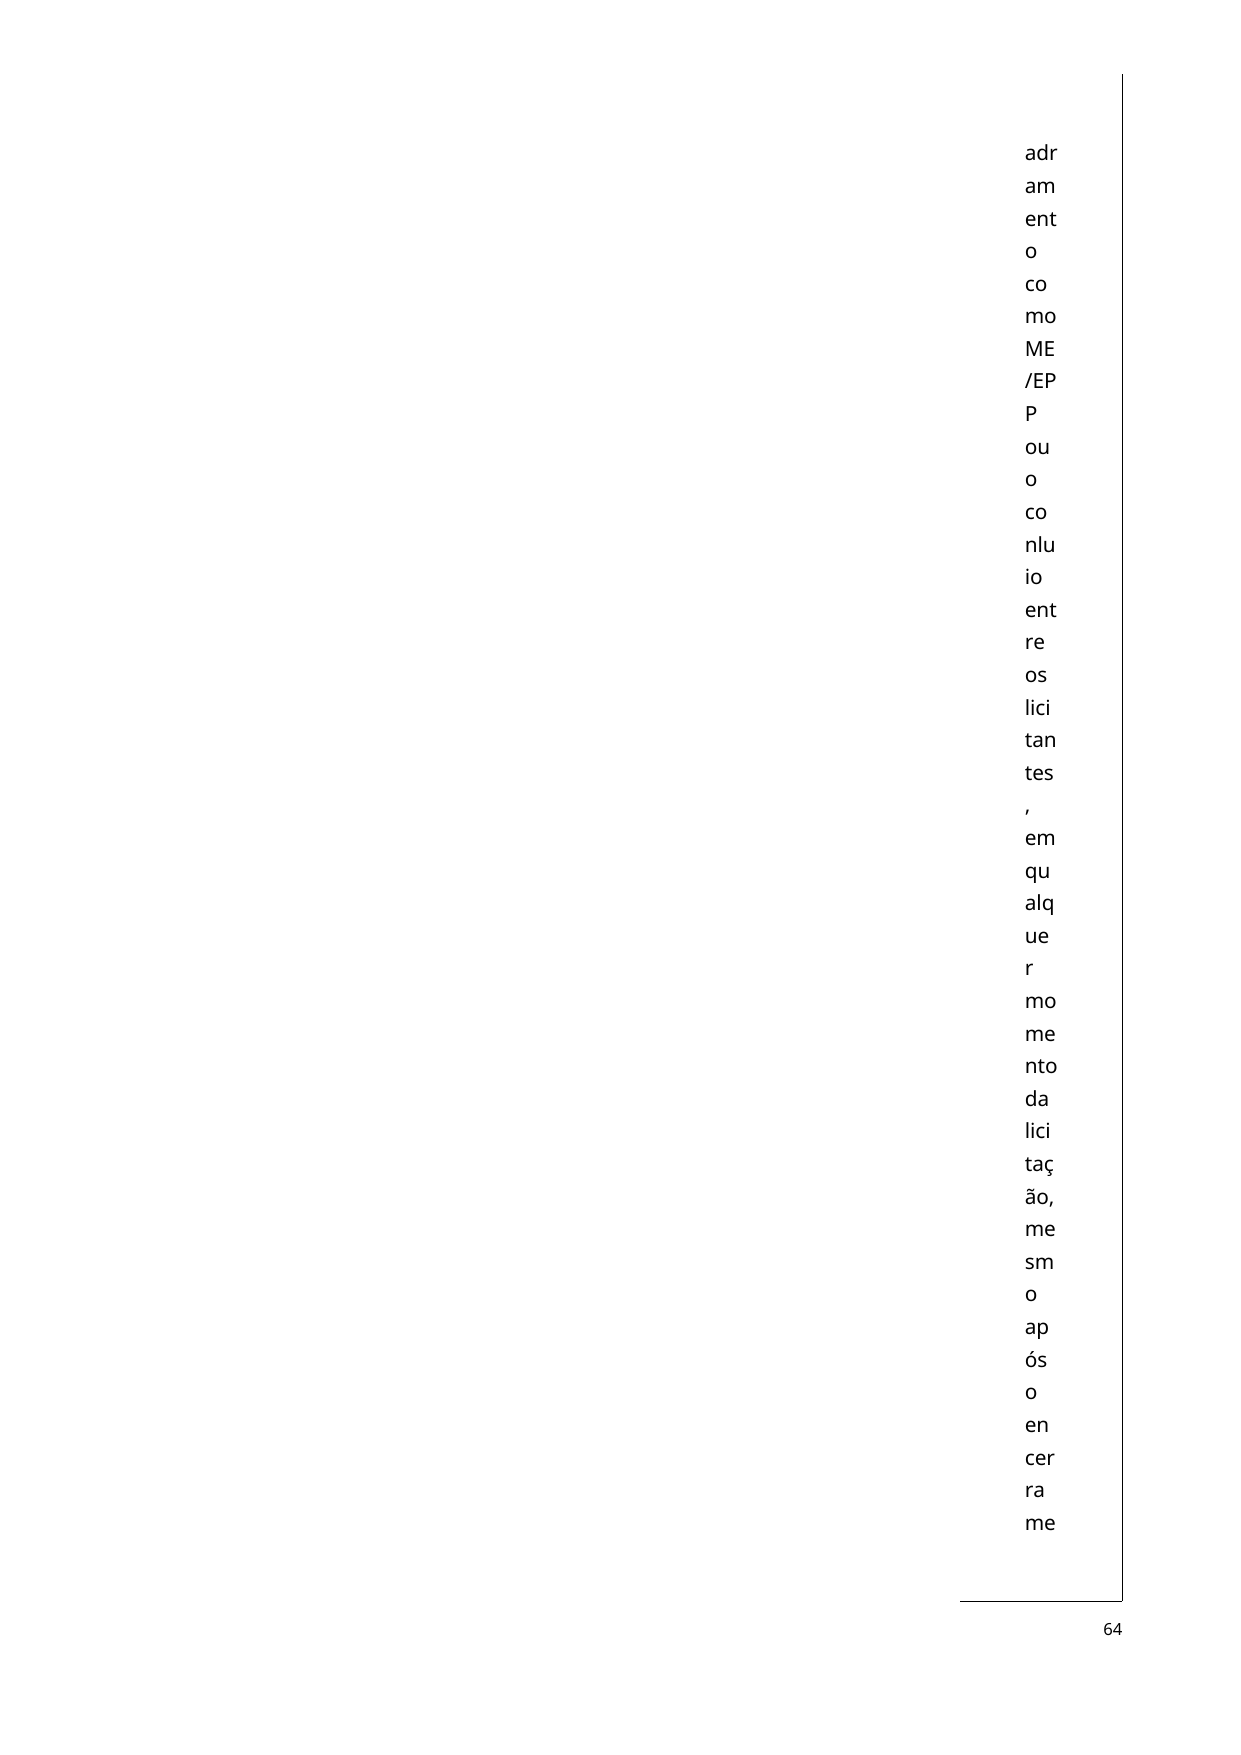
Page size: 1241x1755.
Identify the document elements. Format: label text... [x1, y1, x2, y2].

list Considera-se comportamento inidôneo, entre outros, a declaração falsa quanto às condições de participação, quanto ao enquadramento como ME/EPP ou o conluio entre os licitantes, em qualquer momento da licitação, mesmo após o encerramento da fase de lances. [960, 74, 1122, 1601]
